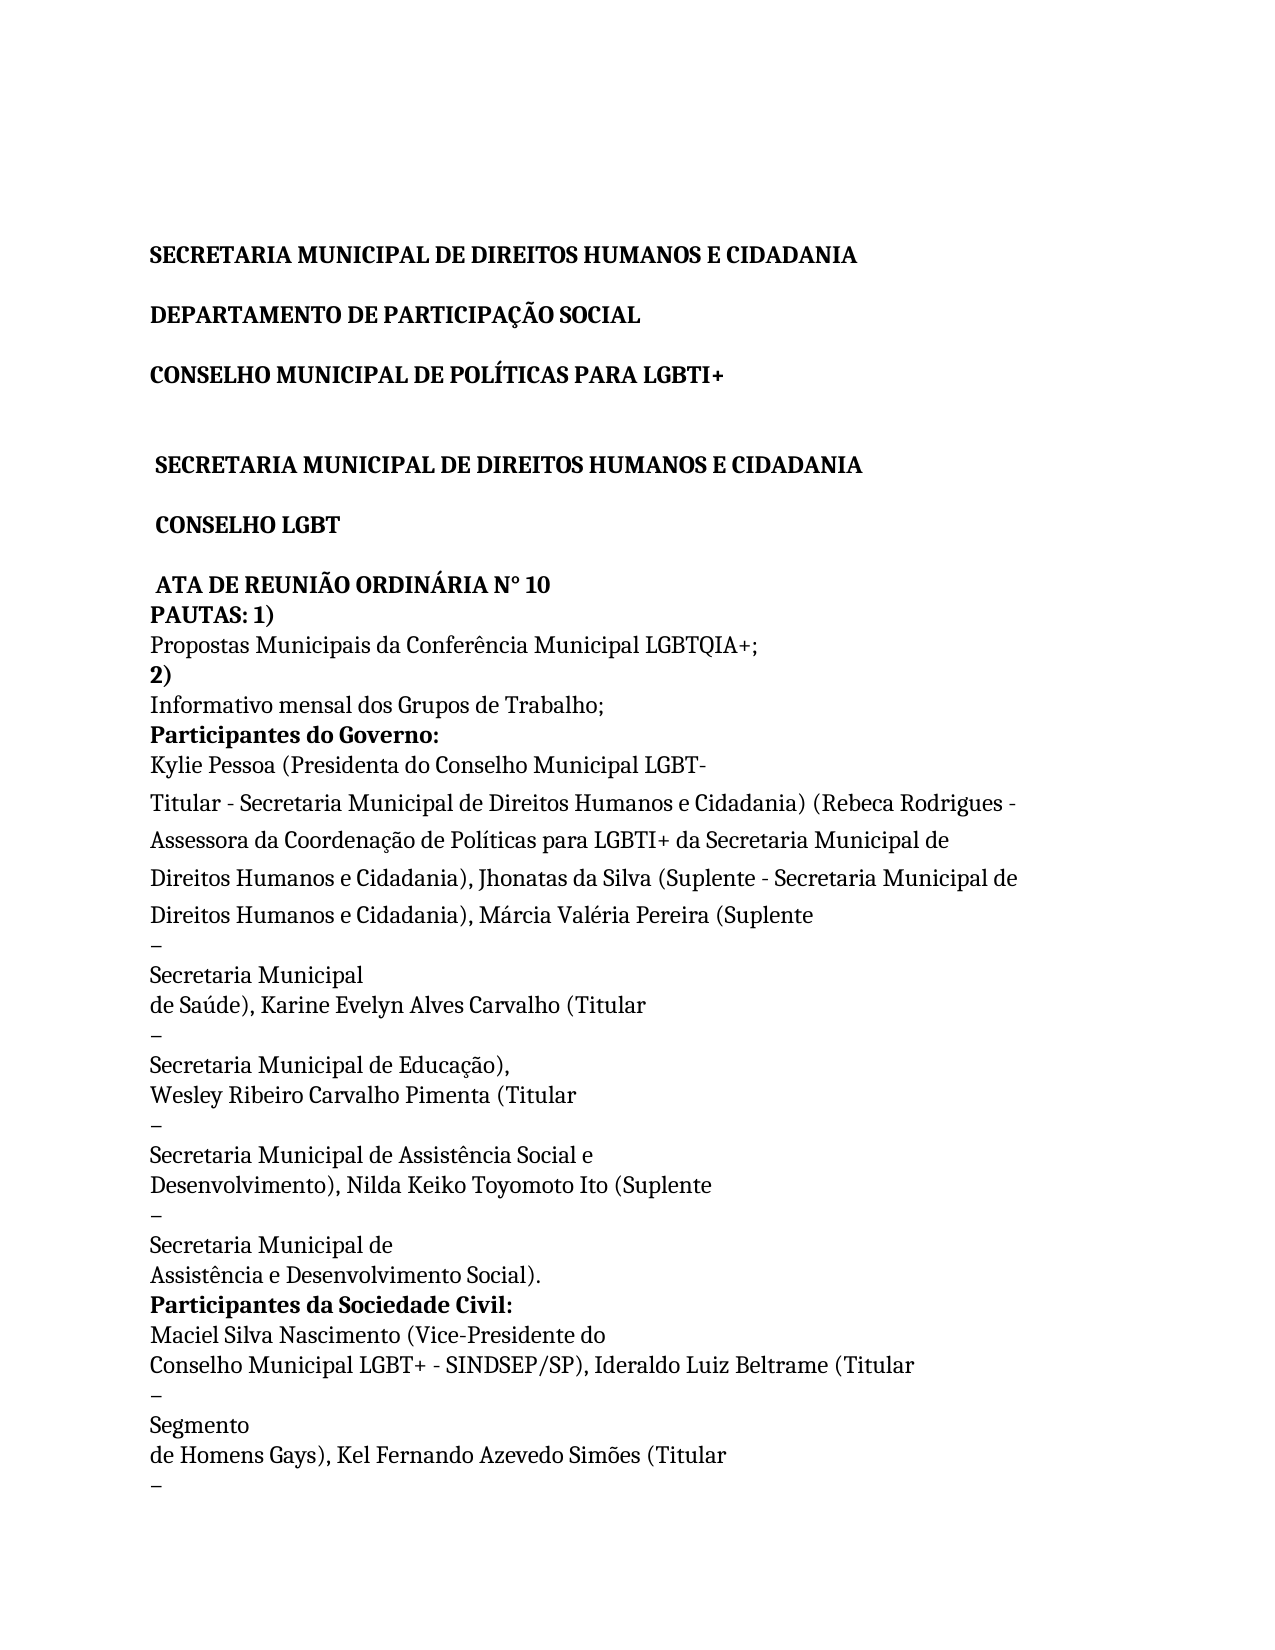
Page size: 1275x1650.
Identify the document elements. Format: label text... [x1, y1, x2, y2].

text Secretaria Municipal de [150, 1230, 1125, 1260]
text SECRETARIA MUNICIPAL DE DIREITOS HUMANOS E CIDADANIA [150, 240, 1125, 270]
text – [150, 1200, 1125, 1230]
text Desenvolvimento), Nilda Keiko Toyomoto Ito (Suplente [150, 1170, 1125, 1200]
text SECRETARIA MUNICIPAL DE DIREITOS HUMANOS E CIDADANIA [150, 450, 1125, 480]
text Assistência e Desenvolvimento Social). [150, 1260, 1125, 1290]
text Participantes da Sociedade Civil: [150, 1290, 1125, 1320]
text – [150, 1470, 1125, 1500]
text Segmento [150, 1410, 1125, 1440]
text Conselho Municipal LGBT+ - SINDSEP/SP), Ideraldo Luiz Beltrame (Titular [150, 1350, 1125, 1380]
text Wesley Ribeiro Carvalho Pimenta (Titular [150, 1080, 1125, 1110]
text DEPARTAMENTO DE PARTICIPAÇÃO SOCIAL [150, 300, 1125, 330]
text Participantes do Governo: [150, 720, 1125, 750]
text – [150, 1020, 1125, 1050]
text ATA DE REUNIÃO ORDINÁRIA N° 10 [150, 570, 1125, 600]
text de Saúde), Karine Evelyn Alves Carvalho (Titular [150, 990, 1125, 1020]
text 2) [150, 660, 1125, 690]
text Secretaria Municipal de Educação), [150, 1050, 1125, 1080]
text – [150, 930, 1125, 960]
text PAUTAS: 1) [150, 600, 1125, 630]
text CONSELHO MUNICIPAL DE POLÍTICAS PARA LGBTI+ [150, 360, 1125, 390]
text Maciel Silva Nascimento (Vice-Presidente do [150, 1320, 1125, 1350]
text CONSELHO LGBT [150, 510, 1125, 540]
text Propostas Municipais da Conferência Municipal LGBTQIA+; [150, 630, 1125, 660]
text Kylie Pessoa (Presidenta do Conselho Municipal LGBT- [150, 750, 1125, 780]
text de Homens Gays), Kel Fernando Azevedo Simões (Titular [150, 1440, 1125, 1470]
text – [150, 1380, 1125, 1410]
text Secretaria Municipal de Assistência Social e [150, 1140, 1125, 1170]
text Titular - Secretaria Municipal de Direitos Humanos e Cidadania) (Rebeca Rodrigues - Assessora da Coordenação de Políticas para LGBTI+ da Secretaria Municipal de Direitos Humanos e Cidadania), Jhonatas da Silva (Suplente - Secretaria Municipal de Direitos Humanos e Cidadania), Márcia Valéria Pereira (Suplente [150, 780, 1125, 930]
text Secretaria Municipal [150, 960, 1125, 990]
text – [150, 1110, 1125, 1140]
text Informativo mensal dos Grupos de Trabalho; [150, 690, 1125, 720]
